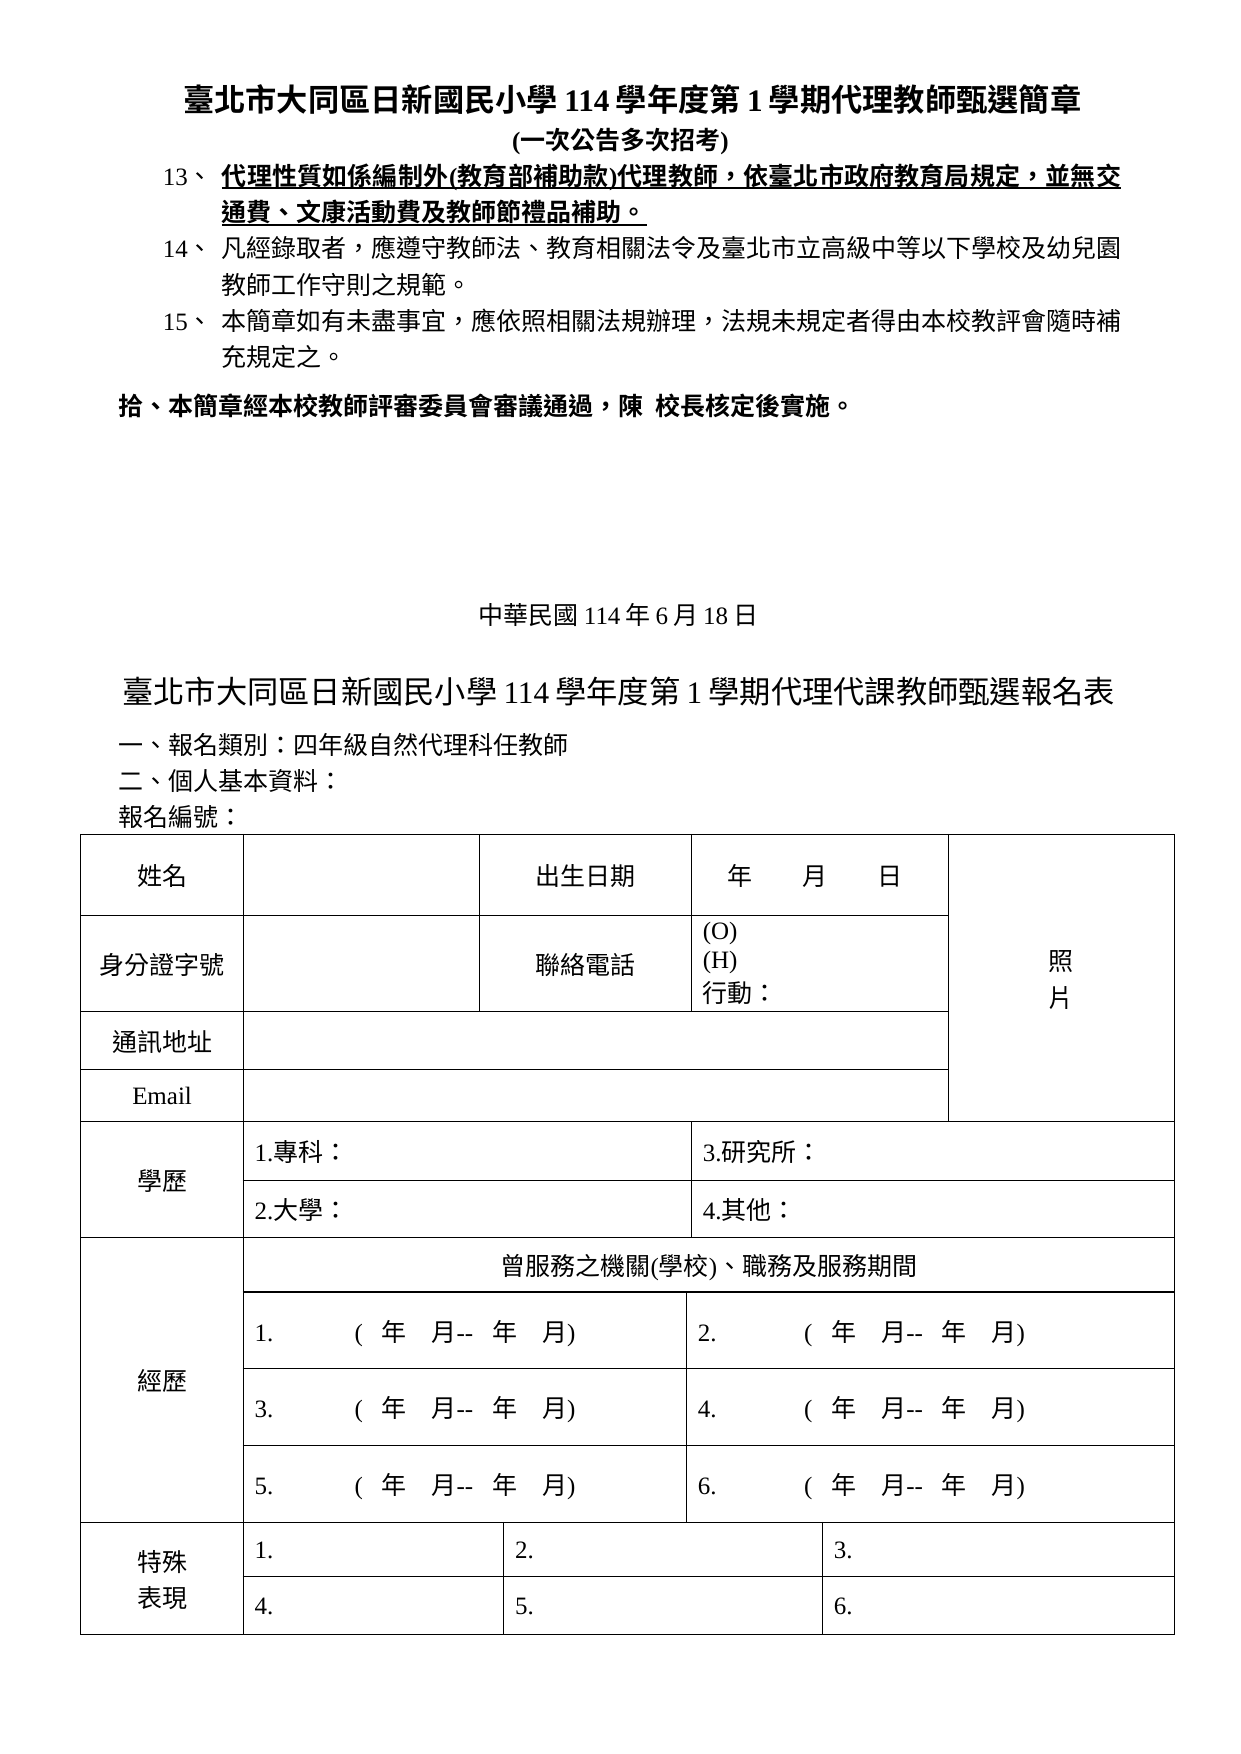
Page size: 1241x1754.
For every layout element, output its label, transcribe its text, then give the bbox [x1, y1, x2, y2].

table_cell 5. [504, 1577, 822, 1634]
table_header 姓名 [81, 835, 243, 915]
table_cell 3.研究所： [692, 1122, 1174, 1179]
table_cell 6. [823, 1577, 1174, 1634]
list 凡經錄取者，應遵守教師法、教育相關法令及臺北市立高級中等以下學校及幼兒園教師工作守則之規範。 [163, 229, 1122, 301]
list 代理性質如係編制外(教育部補助款)代理教師，依臺北市政府教育局規定，並無交通費、文康活動費及教師節禮品補助。 [163, 156, 1122, 229]
table_cell [244, 916, 479, 1011]
table_cell [244, 1012, 948, 1069]
table_cell 1. ( 年 月-- 年 月) [244, 1293, 686, 1368]
table_cell 3. [823, 1523, 1174, 1576]
table_cell 1. [244, 1523, 503, 1576]
table_cell 曾服務之機關(學校)、職務及服務期間 [244, 1238, 1174, 1291]
table_cell 5. ( 年 月-- 年 月) [244, 1446, 686, 1522]
text 中華民國114年6月18日 [118, 595, 1118, 631]
text 臺北市大同區日新國民小學114學年度第1學期代理代課教師甄選報名表 [118, 667, 1118, 713]
table_cell 6. ( 年 月-- 年 月) [687, 1446, 1174, 1522]
table_cell 通訊地址 [81, 1012, 243, 1069]
table_cell (O) (H) 行動： [692, 916, 948, 1011]
table_cell 2. ( 年 月-- 年 月) [687, 1293, 1174, 1368]
list 本簡章如有未盡事宜，應依照相關法規辦理，法規未規定者得由本校教評會隨時補充規定之。 [163, 301, 1122, 374]
table_cell 4. ( 年 月-- 年 月) [687, 1369, 1174, 1445]
text 二、個人基本資料： 報名編號： [118, 761, 1118, 834]
table_header 年 月 日 [692, 835, 948, 915]
table_cell 4. [244, 1577, 503, 1634]
table_cell Email [81, 1070, 243, 1121]
table_cell 特殊 表現 [81, 1523, 243, 1634]
table_cell 1.專科： [244, 1122, 691, 1179]
table_cell 聯絡電話 [480, 916, 691, 1011]
table_cell 經歷 [81, 1238, 243, 1522]
text 一、報名類別：四年級自然代理科任教師 [118, 725, 1118, 761]
table_cell 4.其他： [692, 1181, 1174, 1237]
text 拾、本簡章經本校教師評審委員會審議通過，陳 校長核定後實施。 [118, 386, 1118, 423]
table_cell 身分證字號 [81, 916, 243, 1011]
table_header [244, 835, 479, 915]
table_header 照 片 [949, 835, 1174, 1121]
table_cell 2. [504, 1523, 822, 1576]
table_header 出生日期 [480, 835, 691, 915]
table_cell 3. ( 年 月-- 年 月) [244, 1369, 686, 1445]
table_cell [244, 1070, 948, 1121]
table_cell 2.大學： [244, 1181, 691, 1237]
table_cell 學歷 [81, 1122, 243, 1237]
